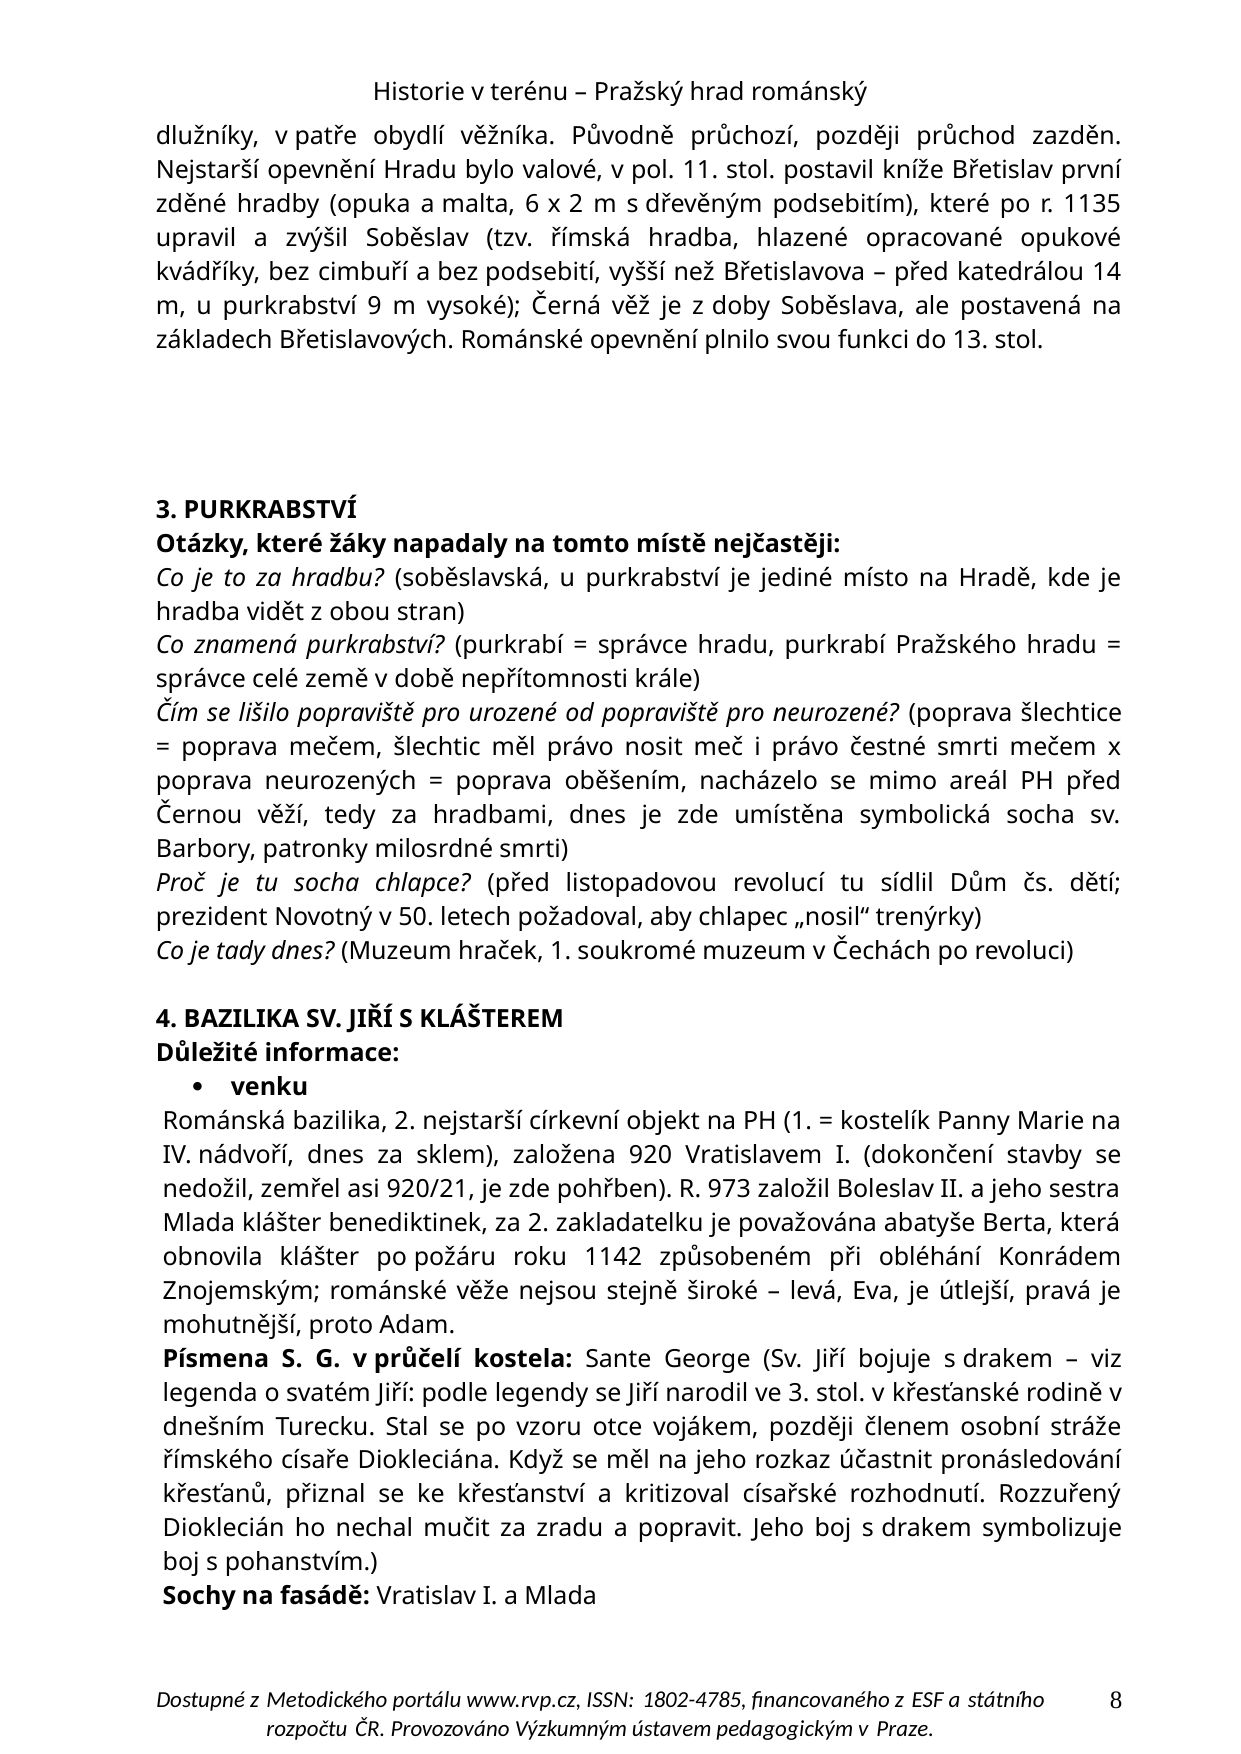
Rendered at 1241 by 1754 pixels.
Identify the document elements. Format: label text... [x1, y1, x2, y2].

text dlužníky, v patře obydlí věžníka. Původně průchozí, později průchod zazděn. Nejstarší opevnění Hradu bylo valové, v pol. 11. stol. postavil kníže Břetislav první zděné hradby (opuka a malta, 6 x 2 m s dřevěným podsebitím), které po r. 1135 upravil a zvýšil Soběslav (tzv. římská hradba, hlazené opracované opukové kvádříky, bez cimbuří a bez podsebití, vyšší než Břetislavova – před katedrálou 14 m, u purkrabství 9 m vysoké); Černá věž je z doby Soběslava, ale postavená na základech Břetislavových. Románské opevnění plnilo svou funkci do 13. stol. [156, 118, 1122, 356]
text Co je to za hradbu? (soběslavská, u purkrabství je jediné místo na Hradě, kde je hradba vidět z obou stran) [156, 559, 1122, 627]
text Co je tady dnes? (Muzeum hraček, 1. soukromé muzeum v Čechách po revoluci) [156, 933, 1122, 967]
text Důležité informace: [156, 1035, 1122, 1069]
text Otázky, které žáky napadaly na tomto místě nejčastěji: [156, 526, 1122, 559]
text Čím se lišilo popraviště pro urozené od popraviště pro neurozené? (poprava šlechtice = poprava mečem, šlechtic měl právo nosit meč i právo čestné smrti mečem x poprava neurozených = poprava oběšením, nacházelo se mimo areál PH před Černou věží, tedy za hradbami, dnes je zde umístěna symbolická socha sv. Barbory, patronky milosrdné smrti) [156, 695, 1122, 865]
text Co znamená purkrabství? (purkrabí = správce hradu, purkrabí Pražského hradu = správce celé země v době nepřítomnosti krále) [156, 627, 1122, 695]
text 3. PURKRABSTVÍ [156, 492, 1122, 526]
list venku [193, 1069, 1122, 1103]
text Sochy na fasádě: Vratislav I. a Mlada [162, 1578, 1122, 1612]
text Písmena S. G. v průčelí kostela: Sante George (Sv. Jiří bojuje s drakem – viz legenda o svatém Jiří: podle legendy se Jiří narodil ve 3. stol. v křesťanské rodině v dnešním Turecku. Stal se po vzoru otce vojákem, později členem osobní stráže římského císaře Diokleciána. Když se měl na jeho rozkaz účastnit pronásledování křesťanů, přiznal se ke křesťanství a kritizoval císařské rozhodnutí. Rozzuřený Dioklecián ho nechal mučit za zradu a popravit. Jeho boj s drakem symbolizuje boj s pohanstvím.) [162, 1341, 1122, 1578]
text Románská bazilika, 2. nejstarší církevní objekt na PH (1. = kostelík Panny Marie na IV. nádvoří, dnes za sklem), založena 920 Vratislavem I. (dokončení stavby se nedožil, zemřel asi 920/21, je zde pohřben). R. 973 založil Boleslav II. a jeho sestra Mlada klášter benediktinek, za 2. zakladatelku je považována abatyše Berta, která obnovila klášter po požáru roku 1142 způsobeném při obléhání Konrádem Znojemským; románské věže nejsou stejně široké – levá, Eva, je útlejší, pravá je mohutnější, proto Adam. [162, 1103, 1122, 1341]
text Proč je tu socha chlapce? (před listopadovou revolucí tu sídlil Dům čs. dětí; prezident Novotný v 50. letech požadoval, aby chlapec „nosil“ trenýrky) [156, 865, 1122, 933]
text 4. BAZILIKA SV. JIŘÍ S KLÁŠTEREM [156, 1001, 1122, 1035]
